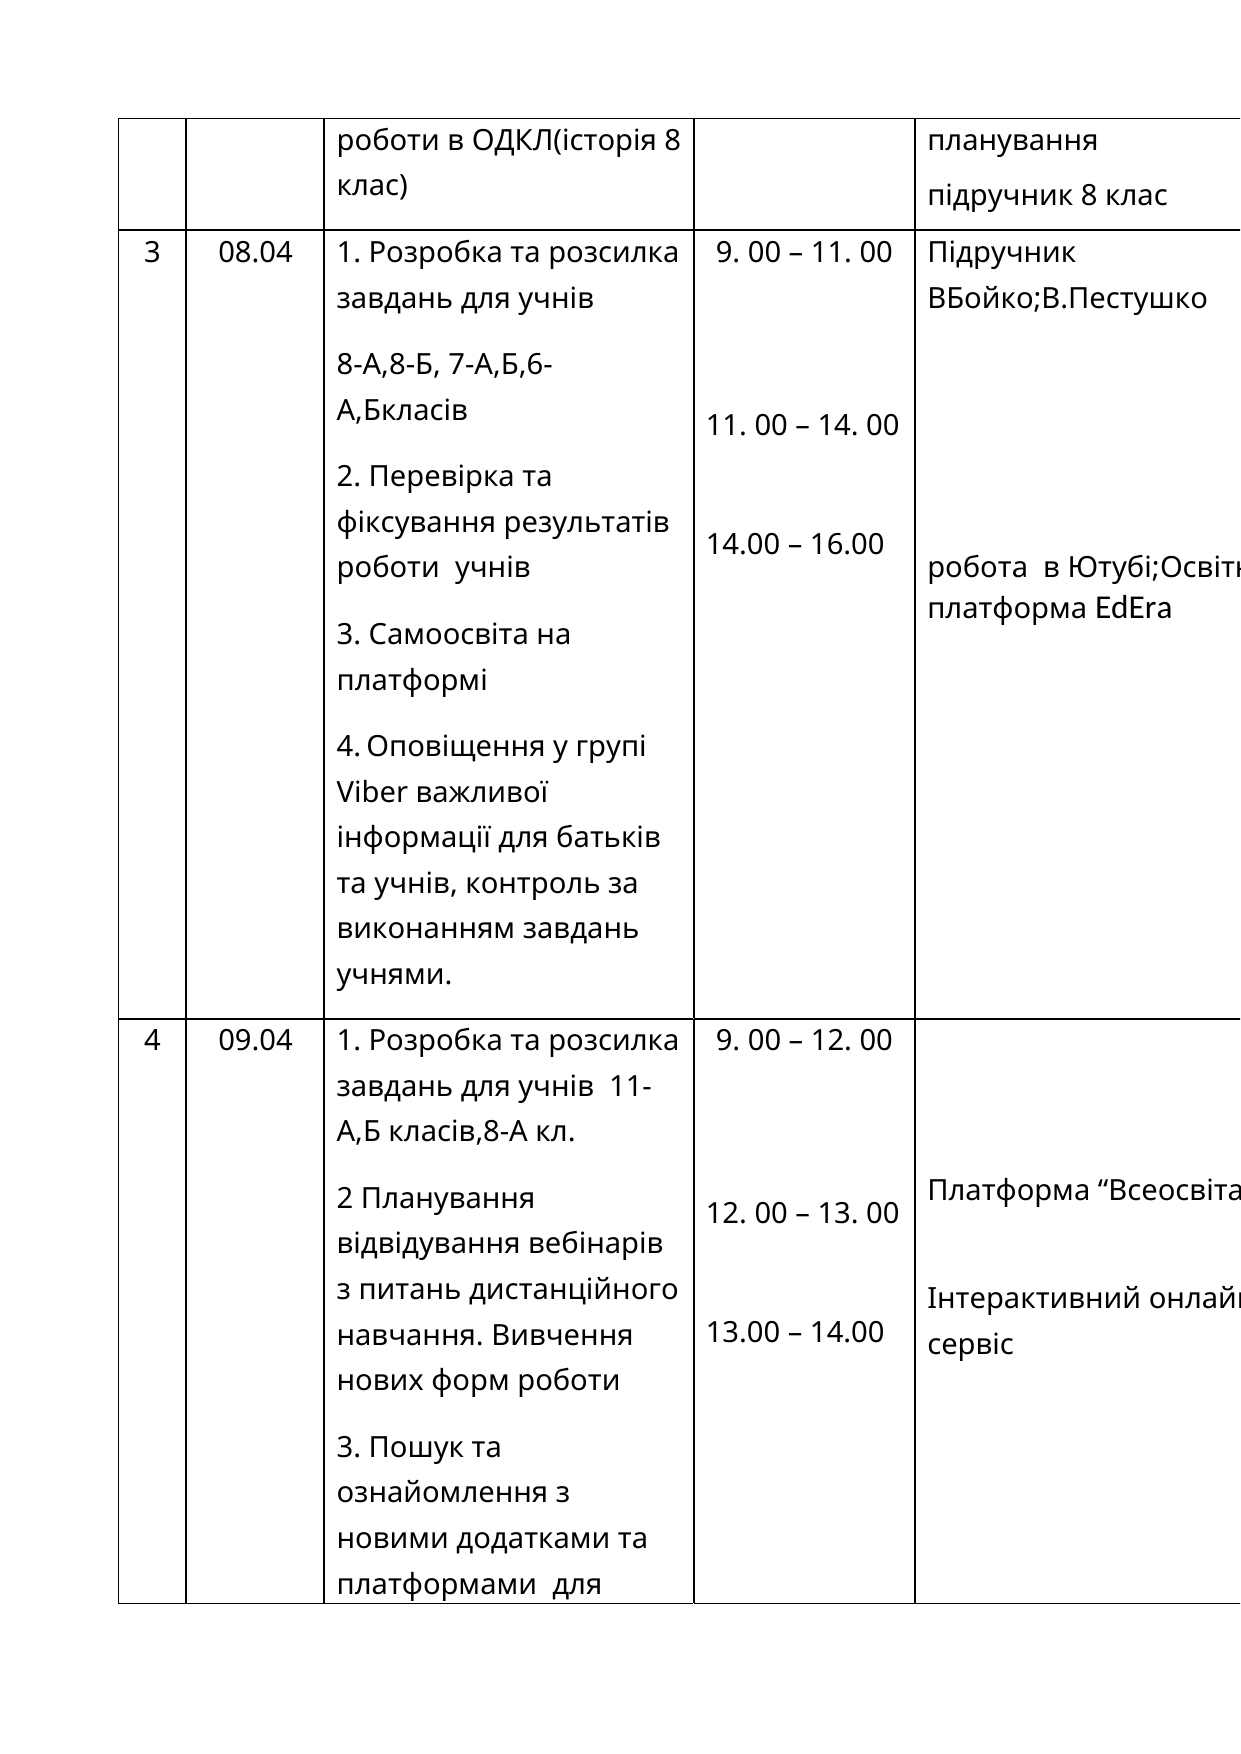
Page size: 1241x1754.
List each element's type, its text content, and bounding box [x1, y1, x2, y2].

table_cell 1. Розробка та розсилка завдань для учнів 11-А,Б класів,8-А кл. 2 Планування відвідування вебінарів з питань дистанційного навчання. Вивчення нових форм роботи 3. Пошук та ознайомлення з новими додатками та платформами для [325, 1020, 693, 1603]
table_cell 4 [119, 1020, 185, 1603]
table_cell 9. 00 – 11. 00 11. 00 – 14. 00 14.00 – 16.00 [695, 231, 914, 1018]
table_cell [187, 119, 323, 229]
table_cell Підручник В.Бойко Освітня платформа “На урок” Інтернет ресурс календарно-тематичне планування підручник 8 клас [916, 119, 1240, 229]
table_cell 09.04 [187, 1020, 323, 1603]
table_cell Платформа “Всеосвіта” Інтерактивний онлайн-сервіс Ютуб,інтернет ресурс. [916, 1020, 1240, 1603]
table_cell [695, 119, 914, 229]
table_cell 1. Розробка та розсилка завдань для учнів 8-А,8-Б, 7-А,Б,6-А,Бкласів 2. Перевірка та фіксування результатів роботи учнів 3. Самоосвіта на платформі 4. Оповіщення у групі Viber важливої інформації для батьків та учнів, контроль за виконанням завдань учнями. [325, 231, 693, 1018]
table_cell роботи в ОДКЛ(історія 8 клас) [325, 119, 693, 229]
table_cell 3 [119, 231, 185, 1018]
table_cell [119, 119, 185, 229]
table_cell 9. 00 – 12. 00 12. 00 – 13. 00 13.00 – 14.00 [695, 1020, 914, 1603]
table_cell Підручник ВБойко;В.Пестушко робота в Ютубі;Освітня платформа EdEra [916, 231, 1240, 1018]
table_cell 08.04 [187, 231, 323, 1018]
